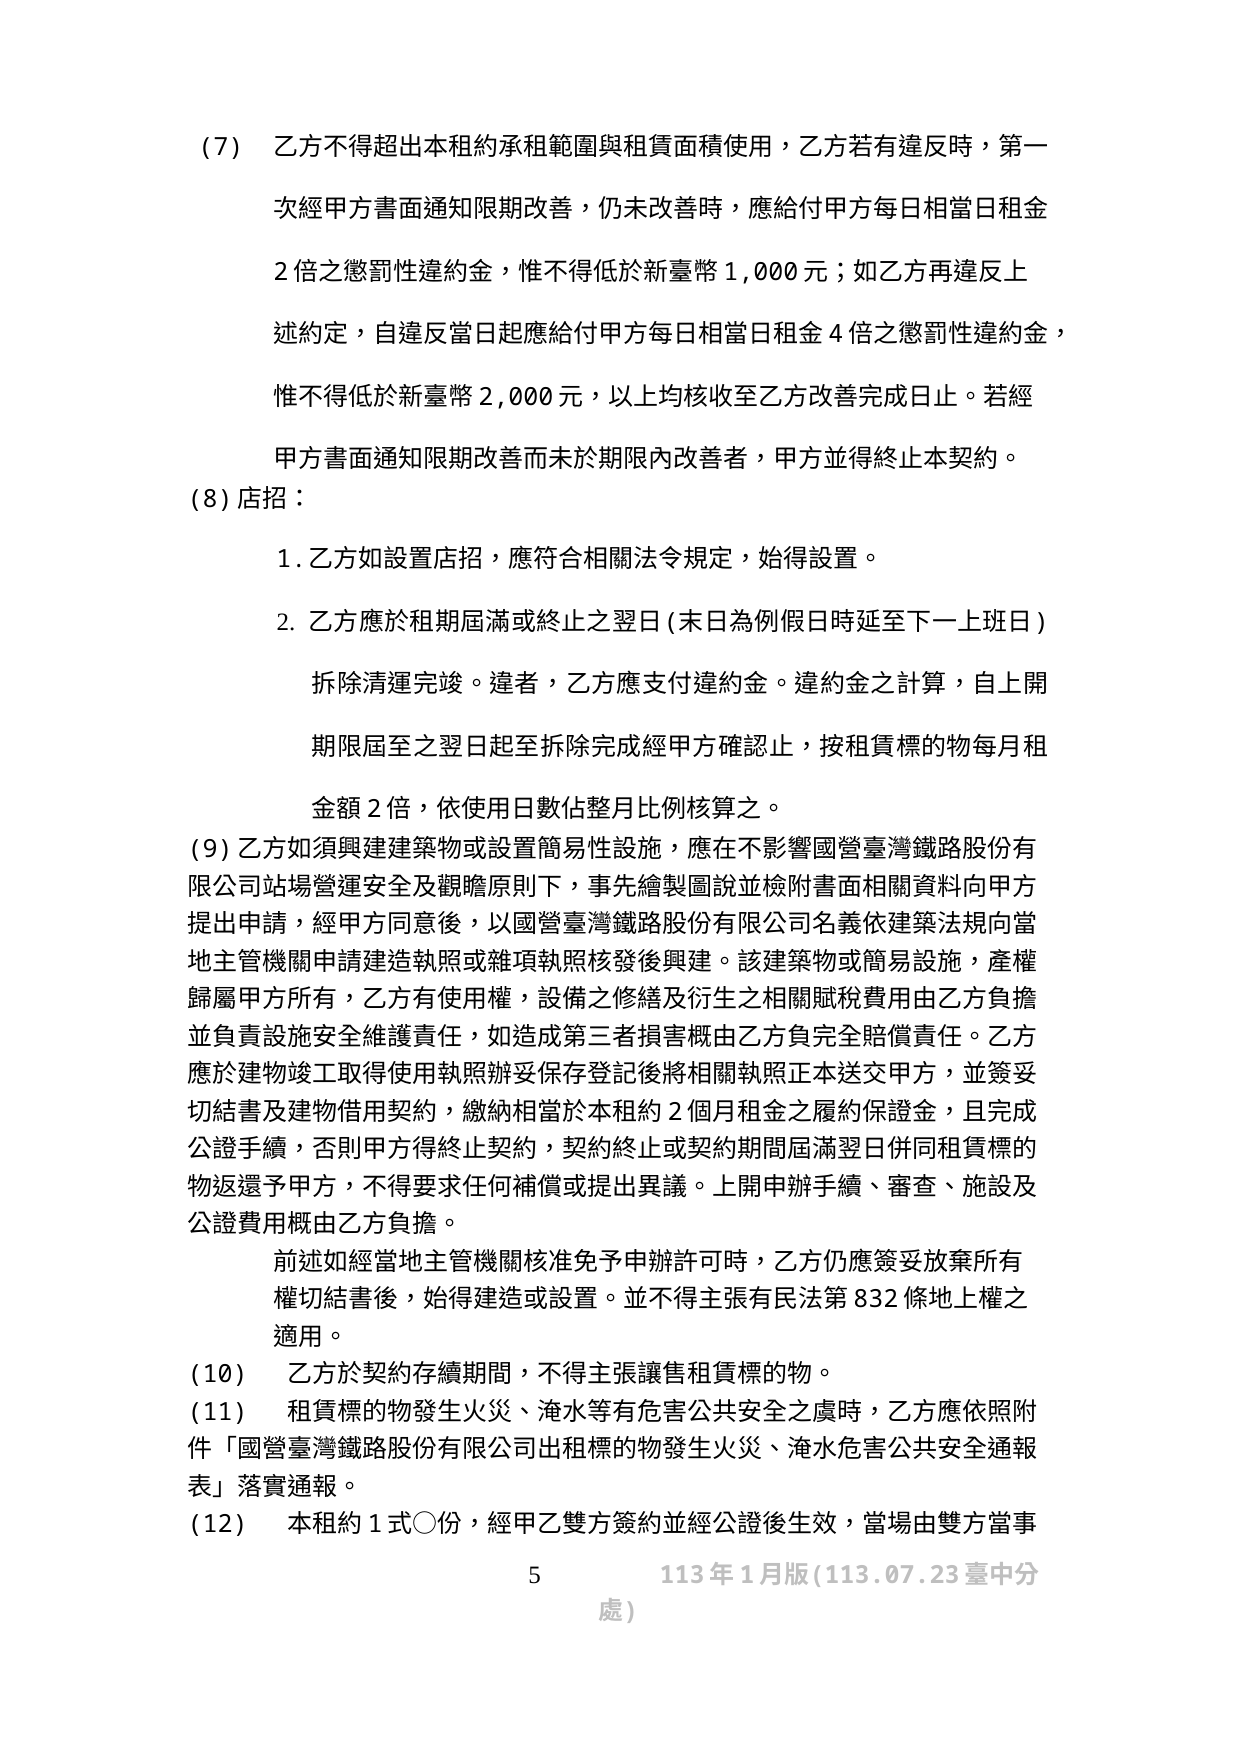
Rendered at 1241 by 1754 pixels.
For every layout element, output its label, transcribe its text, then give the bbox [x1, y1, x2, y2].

list 本租約1式○份，經甲乙雙方簽約並經公證後生效，當場由雙方當事 [187, 1503, 1043, 1540]
list 乙方應於租期屆滿或終止之翌日(末日為例假日時延至下一上班日)拆除清運完竣。違者，乙方應支付違約金。違約金之計算，自上開期限屆至之翌日起至拆除完成經甲方確認止，按租賃標的物每月租金額2倍，依使用日數佔整月比例核算之。 [276, 578, 1048, 828]
text 前述如經當地主管機關核准免予申辦許可時，乙方仍應簽妥放棄所有權切結書後，始得建造或設置。並不得主張有民法第832條地上權之適用。 [273, 1240, 1043, 1353]
list 租賃標的物發生火災、淹水等有危害公共安全之虞時，乙方應依照附件「國營臺灣鐵路股份有限公司出租標的物發生火災、淹水危害公共安全通報表」落實通報。 [187, 1390, 1043, 1503]
list 乙方不得超出本租約承租範圍與租賃面積使用，乙方若有違反時，第一次經甲方書面通知限期改善，仍未改善時，應給付甲方每日相當日租金2倍之懲罰性違約金，惟不得低於新臺幣1,000元；如乙方再違反上述約定，自違反當日起應給付甲方每日相當日租金4倍之懲罰性違約金，惟不得低於新臺幣2,000元，以上均核收至乙方改善完成日止。若經甲方書面通知限期改善而未於期限內改善者，甲方並得終止本契約。 [198, 103, 1048, 478]
list 店招： [187, 478, 1043, 515]
list 乙方於契約存續期間，不得主張讓售租賃標的物。 [187, 1353, 1043, 1390]
list 乙方如須興建建築物或設置簡易性設施，應在不影響國營臺灣鐵路股份有限公司站場營運安全及觀瞻原則下，事先繪製圖說並檢附書面相關資料向甲方提出申請，經甲方同意後，以國營臺灣鐵路股份有限公司名義依建築法規向當地主管機關申請建造執照或雜項執照核發後興建。該建築物或簡易設施，產權歸屬甲方所有，乙方有使用權，設備之修繕及衍生之相關賦稅費用由乙方負擔並負責設施安全維護責任，如造成第三者損害概由乙方負完全賠償責任。乙方應於建物竣工取得使用執照辦妥保存登記後將相關執照正本送交甲方，並簽妥切結書及建物借用契約，繳納相當於本租約2個月租金之履約保證金，且完成公證手續，否則甲方得終止契約，契約終止或契約期間屆滿翌日併同租賃標的物返還予甲方，不得要求任何補償或提出異議。上開申辦手續、審查、施設及公證費用概由乙方負擔。 [187, 828, 1043, 1240]
list 乙方如設置店招，應符合相關法令規定，始得設置。 [276, 515, 1048, 578]
